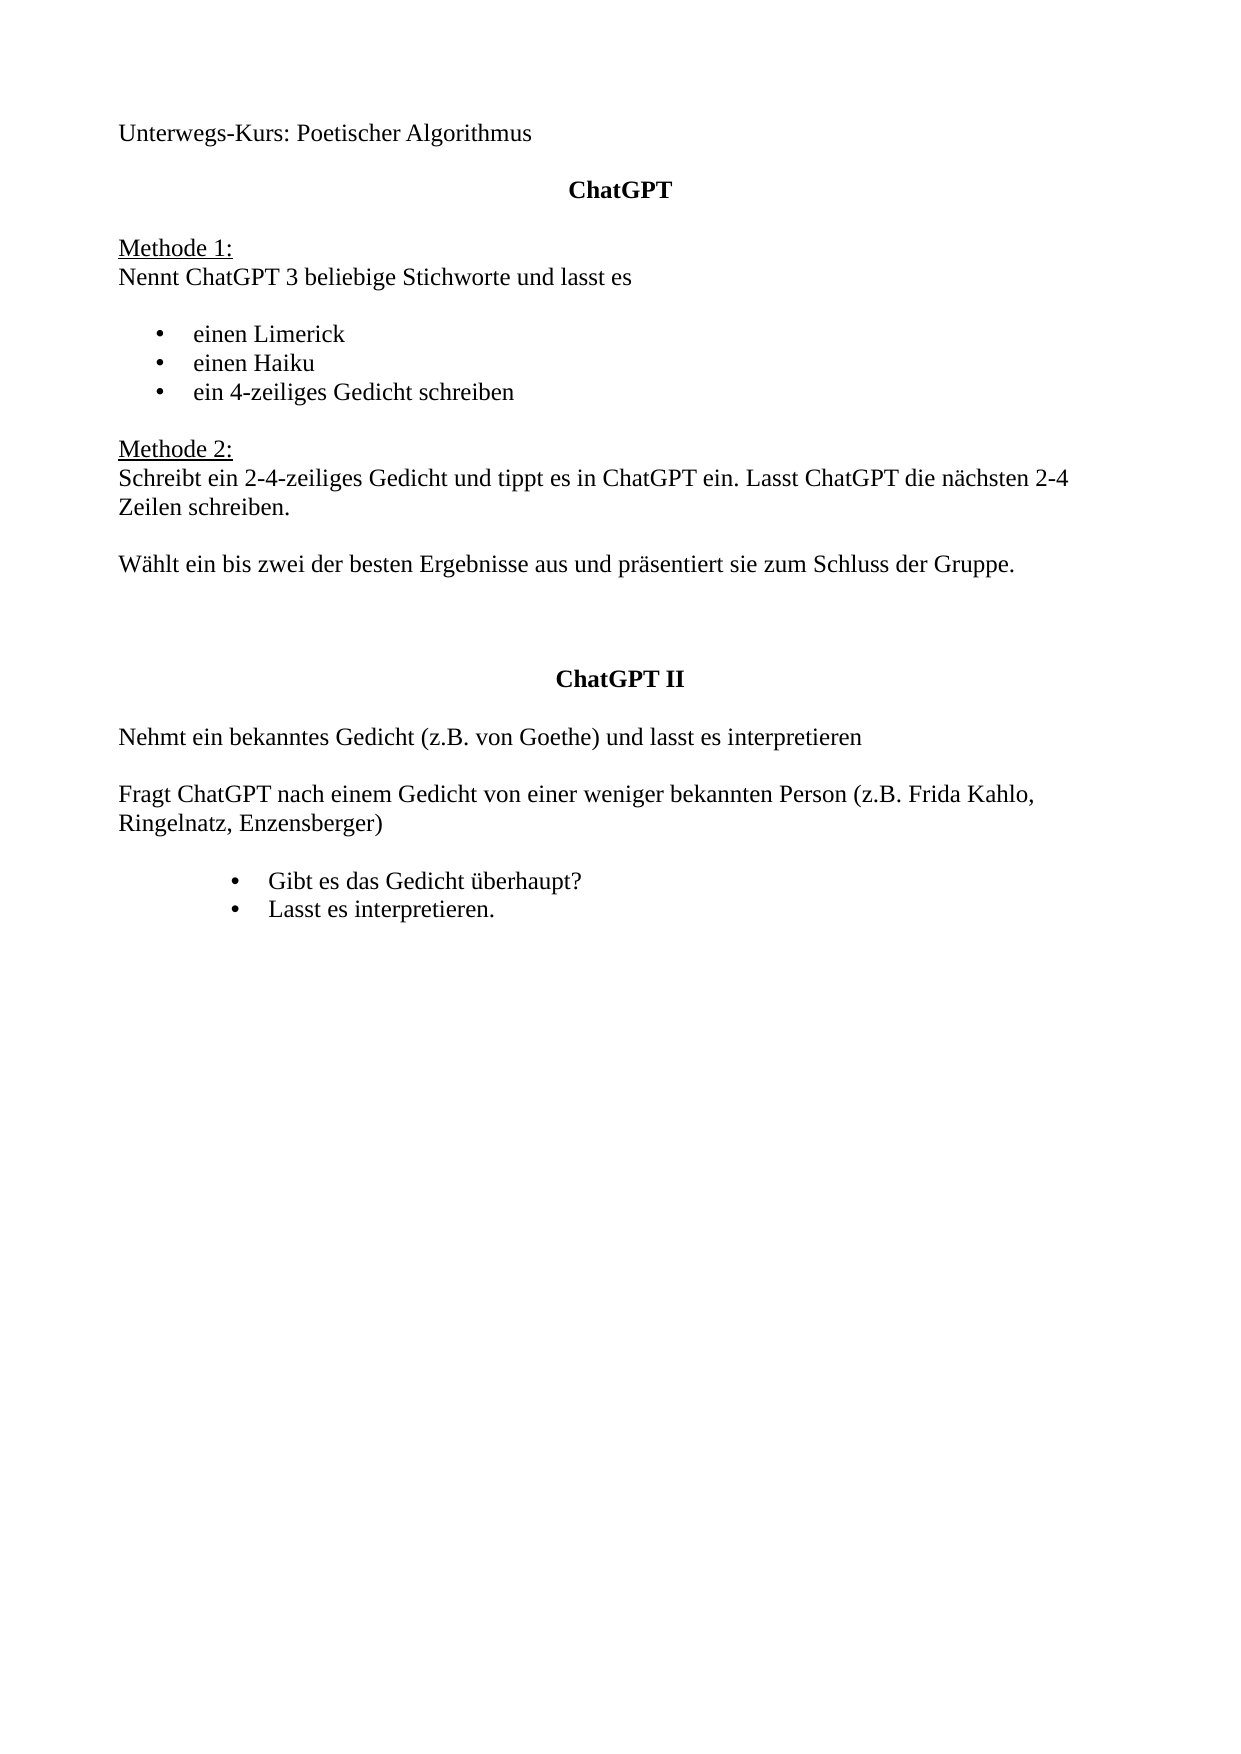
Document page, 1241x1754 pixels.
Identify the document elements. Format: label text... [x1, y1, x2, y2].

text Methode 1: [118, 233, 1122, 262]
text Unterwegs-Kurs: Poetischer Algorithmus [118, 118, 1122, 176]
text Wählt ein bis zwei der besten Ergebnisse aus und präsentiert sie zum Schluss der Gruppe. [118, 549, 1122, 578]
list Gibt es das Gedicht überhaupt? [231, 866, 1122, 894]
text Nennt ChatGPT 3 beliebige Stichworte und lasst es [118, 262, 1122, 291]
list Lasst es interpretieren. [231, 894, 1122, 923]
text Methode 2: [118, 434, 1122, 463]
text Schreibt ein 2-4-zeiliges Gedicht und tippt es in ChatGPT ein. Lasst ChatGPT die nächsten 2-4 Zeilen schreiben. [118, 463, 1122, 549]
list ein 4-zeiliges Gedicht schreiben [156, 377, 1122, 406]
text Fragt ChatGPT nach einem Gedicht von einer weniger bekannten Person (z.B. Frida Kahlo, Ringelnatz, Enzensberger) [118, 779, 1122, 837]
list einen Haiku [156, 348, 1122, 377]
text ChatGPT II [118, 664, 1122, 693]
list einen Limerick [156, 319, 1122, 348]
text Nehmt ein bekanntes Gedicht (z.B. von Goethe) und lasst es interpretieren [118, 722, 1122, 751]
text ChatGPT [118, 176, 1122, 204]
